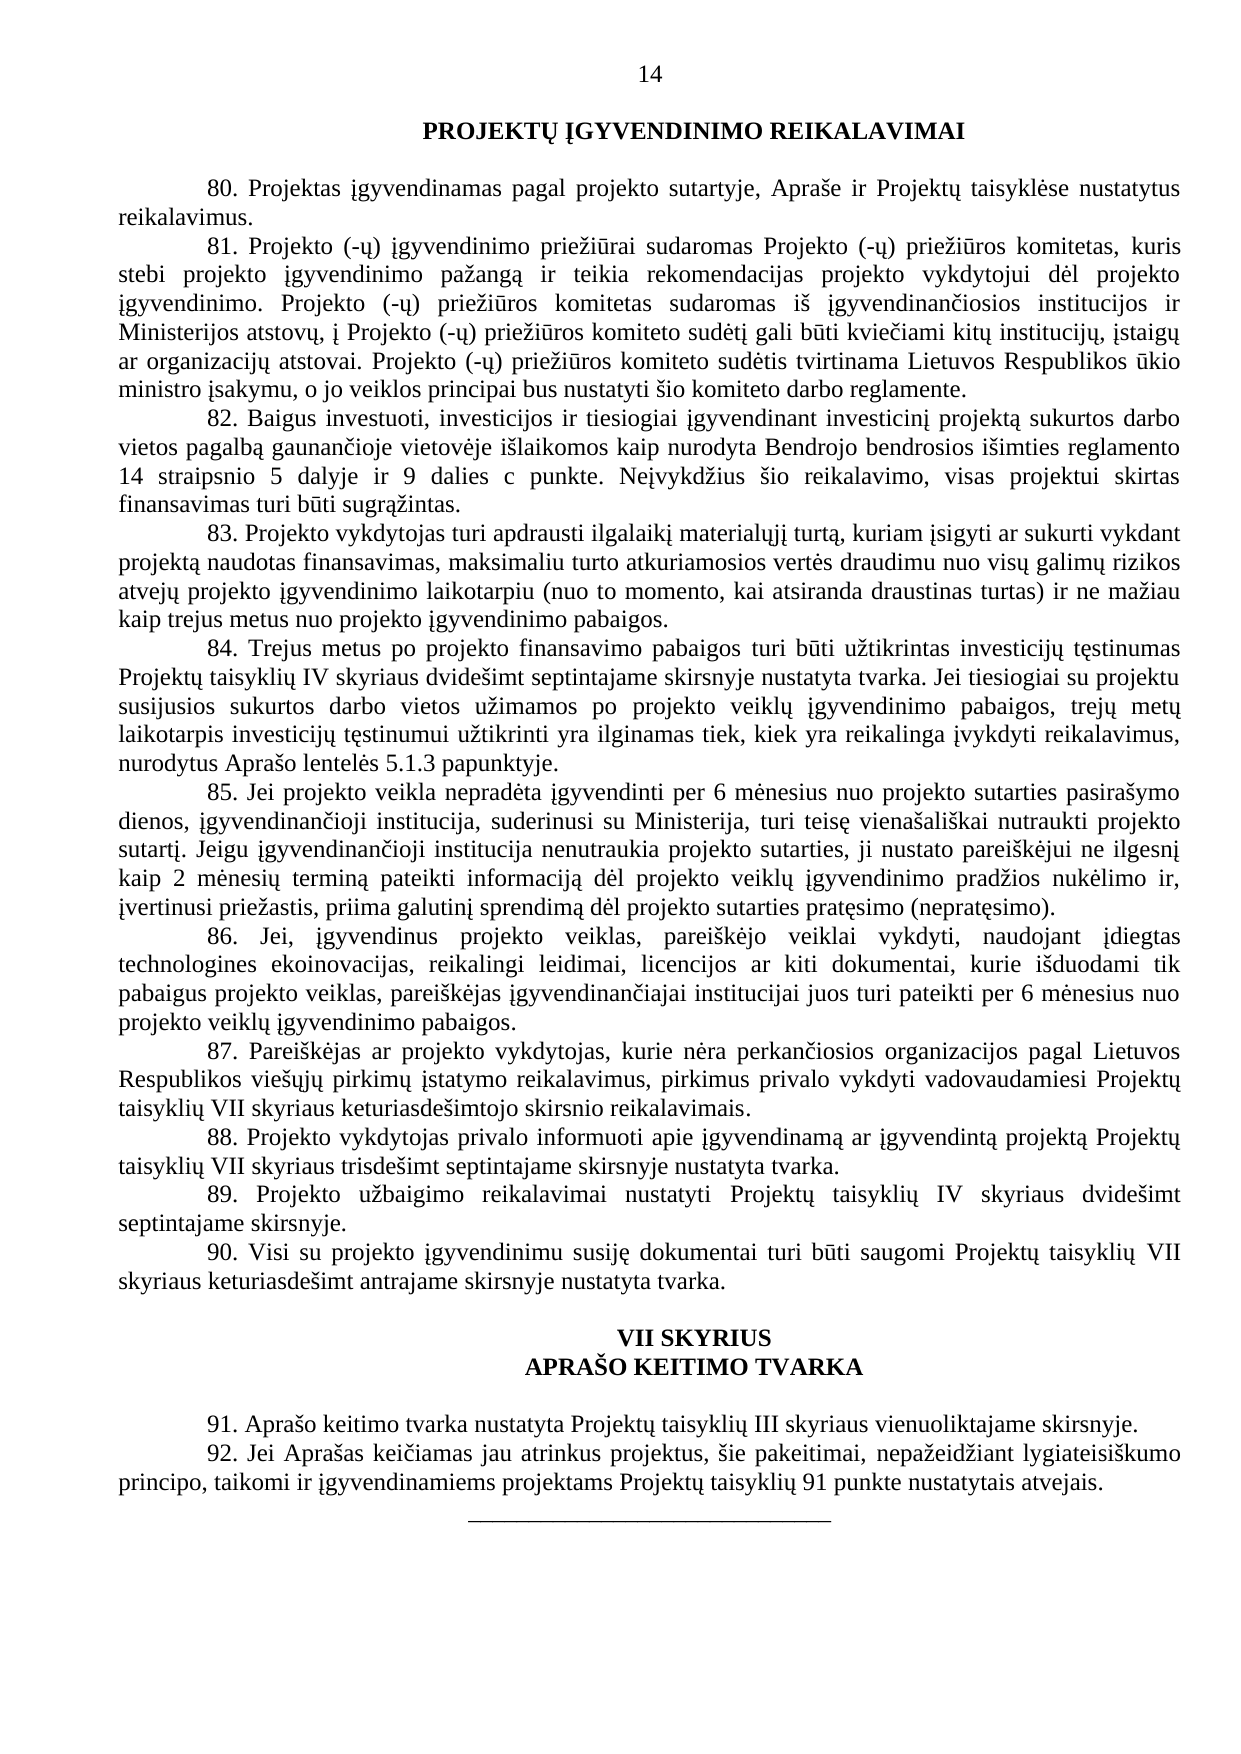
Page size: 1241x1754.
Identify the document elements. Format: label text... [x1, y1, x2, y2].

text 87. Pareiškėjas ar projekto vykdytojas, kurie nėra perkančiosios organizacijos pagal Lietuvos Respublikos viešųjų pirkimų įstatymo reikalavimus, pirkimus privalo vykdyti vadovaudamiesi Projektų taisyklių VII skyriaus keturiasdešimtojo skirsnio reikalavimais. [118, 1036, 1181, 1122]
text APRAŠO KEITIMO TVARKA [118, 1352, 1181, 1381]
text 81. Projekto (-ų) įgyvendinimo priežiūrai sudaromas Projekto (-ų) priežiūros komitetas, kuris stebi projekto įgyvendinimo pažangą ir teikia rekomendacijas projekto vykdytojui dėl projekto įgyvendinimo. Projekto (-ų) priežiūros komitetas sudaromas iš įgyvendinančiosios institucijos ir Ministerijos atstovų, į Projekto (-ų) priežiūros komiteto sudėtį gali būti kviečiami kitų institucijų, įstaigų ar organizacijų atstovai. Projekto (-ų) priežiūros komiteto sudėtis tvirtinama Lietuvos Respublikos ūkio ministro įsakymu, o jo veiklos principai bus nustatyti šio komiteto darbo reglamente. [118, 231, 1181, 403]
text 86. Jei, įgyvendinus projekto veiklas, pareiškėjo veiklai vykdyti, naudojant įdiegtas technologines ekoinovacijas, reikalingi leidimai, licencijos ar kiti dokumentai, kurie išduodami tik pabaigus projekto veiklas, pareiškėjas įgyvendinančiajai institucijai juos turi pateikti per 6 mėnesius nuo projekto veiklų įgyvendinimo pabaigos. [118, 921, 1181, 1036]
text 83. Projekto vykdytojas turi apdrausti ilgalaikį materialųjį turtą, kuriam įsigyti ar sukurti vykdant projektą naudotas finansavimas, maksimaliu turto atkuriamosios vertės draudimu nuo visų galimų rizikos atvejų projekto įgyvendinimo laikotarpiu (nuo to momento, kai atsiranda draustinas turtas) ir ne mažiau kaip trejus metus nuo projekto įgyvendinimo pabaigos. [118, 518, 1181, 633]
text VII SKYRIUS [118, 1323, 1181, 1352]
text 88. Projekto vykdytojas privalo informuoti apie įgyvendinamą ar įgyvendintą projektą Projektų taisyklių VII skyriaus trisdešimt septintajame skirsnyje nustatyta tvarka. [118, 1122, 1181, 1179]
text 90. Visi su projekto įgyvendinimu susiję dokumentai turi būti saugomi Projektų taisyklių VII skyriaus keturiasdešimt antrajame skirsnyje nustatyta tvarka. [118, 1237, 1181, 1294]
text 89. Projekto užbaigimo reikalavimai nustatyti Projektų taisyklių IV skyriaus dvidešimt septintajame skirsnyje. [118, 1179, 1181, 1237]
text ______________________________ [118, 1496, 1181, 1524]
text 82. Baigus investuoti, investicijos ir tiesiogiai įgyvendinant investicinį projektą sukurtos darbo vietos pagalbą gaunančioje vietovėje išlaikomos kaip nurodyta Bendrojo bendrosios išimties reglamento 14 straipsnio 5 dalyje ir 9 dalies c punkte. Neįvykdžius šio reikalavimo, visas projektui skirtas finansavimas turi būti sugrąžintas. [118, 403, 1181, 518]
text 85. Jei projekto veikla nepradėta įgyvendinti per 6 mėnesius nuo projekto sutarties pasirašymo dienos, įgyvendinančioji institucija, suderinusi su Ministerija, turi teisę vienašališkai nutraukti projekto sutartį. Jeigu įgyvendinančioji institucija nenutraukia projekto sutarties, ji nustato pareiškėjui ne ilgesnį kaip 2 mėnesių terminą pateikti informaciją dėl projekto veiklų įgyvendinimo pradžios nukėlimo ir, įvertinusi priežastis, priima galutinį sprendimą dėl projekto sutarties pratęsimo (nepratęsimo). [118, 777, 1181, 921]
text 91. Aprašo keitimo tvarka nustatyta Projektų taisyklių III skyriaus vienuoliktajame skirsnyje. [118, 1409, 1181, 1438]
text 80. Projektas įgyvendinamas pagal projekto sutartyje, Apraše ir Projektų taisyklėse nustatytus reikalavimus. [118, 173, 1181, 231]
text PROJEKTŲ ĮGYVENDINIMO REIKALAVIMAI [118, 116, 1181, 144]
text 92. Jei Aprašas keičiamas jau atrinkus projektus, šie pakeitimai, nepažeidžiant lygiateisiškumo principo, taikomi ir įgyvendinamiems projektams Projektų taisyklių 91 punkte nustatytais atvejais. [118, 1438, 1181, 1496]
text 84. Trejus metus po projekto finansavimo pabaigos turi būti užtikrintas investicijų tęstinumas Projektų taisyklių IV skyriaus dvidešimt septintajame skirsnyje nustatyta tvarka. Jei tiesiogiai su projektu susijusios sukurtos darbo vietos užimamos po projekto veiklų įgyvendinimo pabaigos, trejų metų laikotarpis investicijų tęstinumui užtikrinti yra ilginamas tiek, kiek yra reikalinga įvykdyti reikalavimus, nurodytus Aprašo lentelės 5.1.3 papunktyje. [118, 633, 1181, 777]
